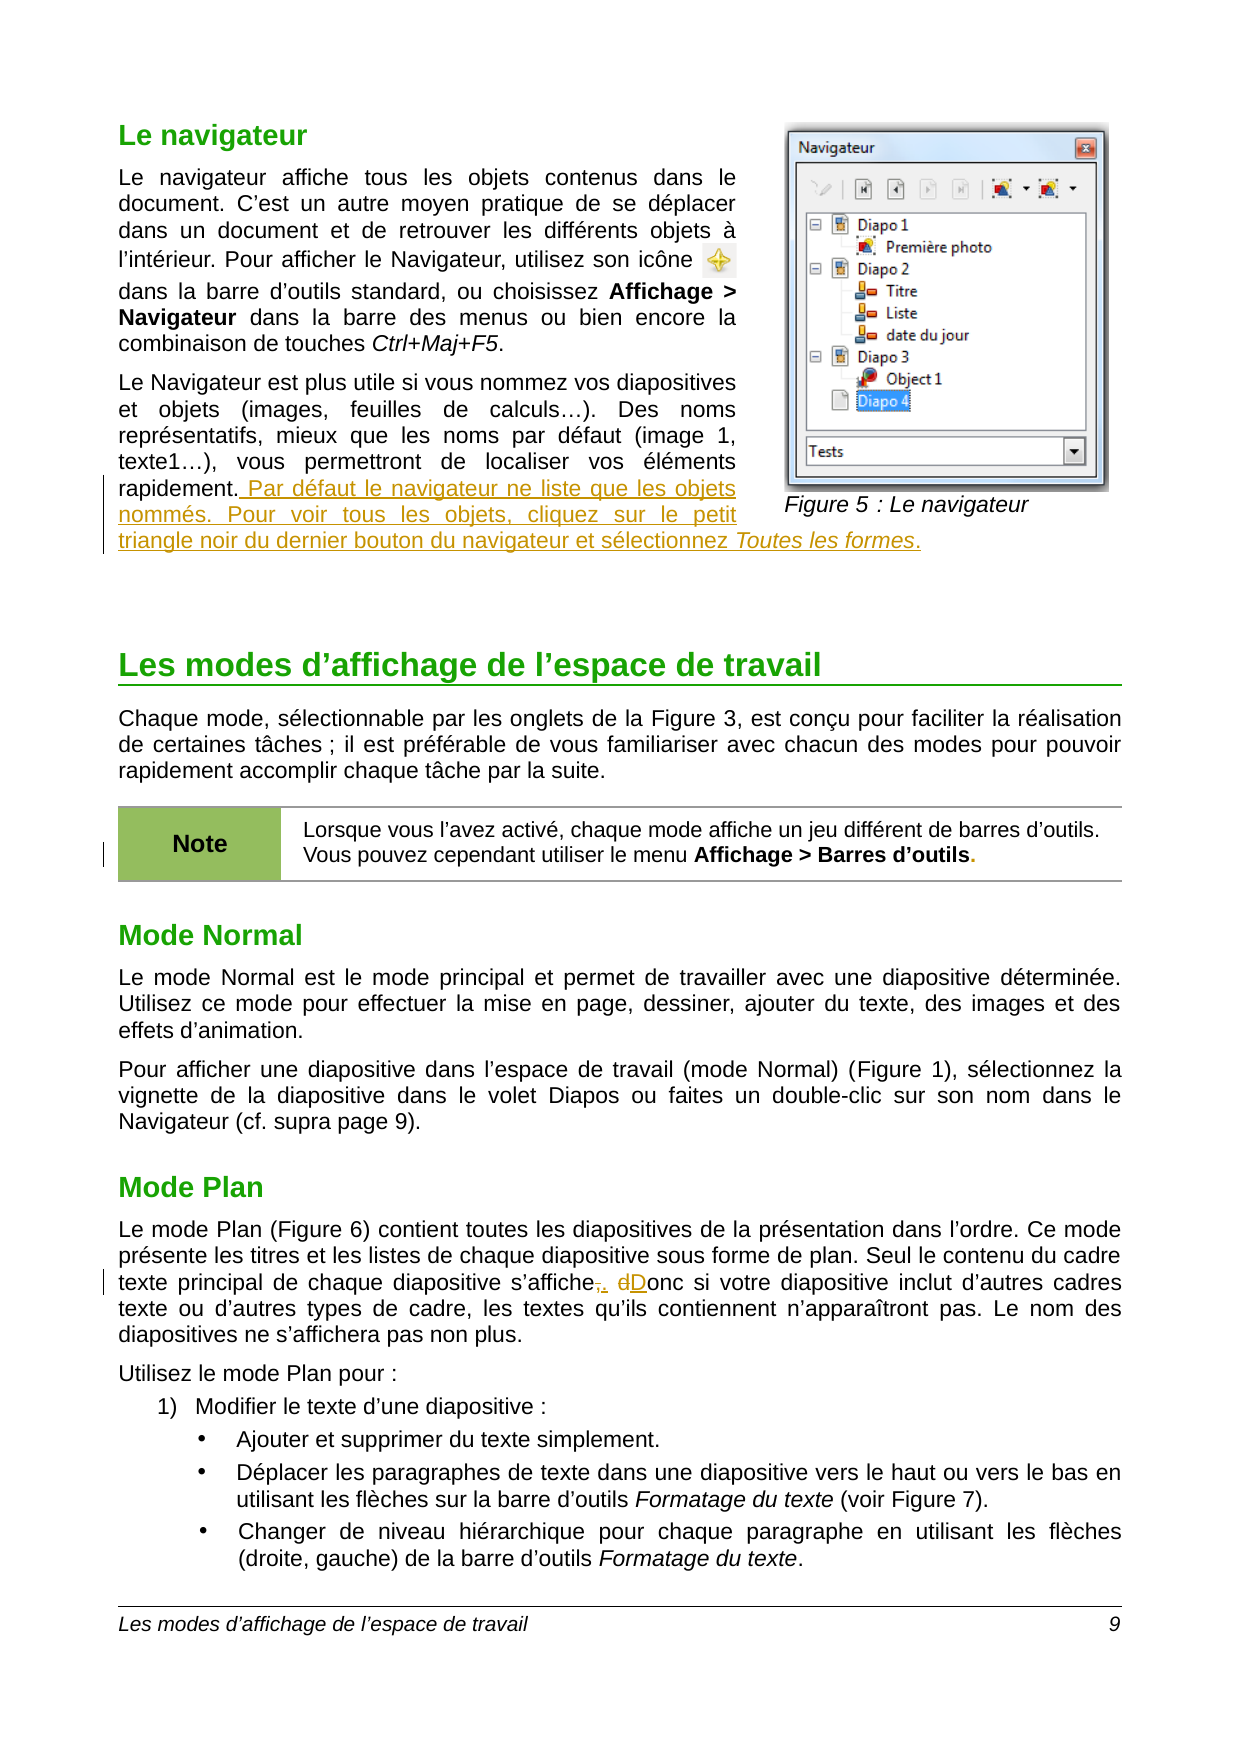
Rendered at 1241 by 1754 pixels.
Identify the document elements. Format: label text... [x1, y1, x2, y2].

text Le Navigateur est plus utile si vous nommez vos diapositives et objets (images, feuilles de calculs…). Des noms représentatifs, mieux que les noms par défaut (image 1, texte1…), vous permettront de localiser vos éléments rapidement. Par défaut le navigateur ne liste que les objets nommés. Pour voir tous les objets, cliquez sur le petit triangle noir du dernier bouton du navigateur et sélectionnez Toutes les formes. [118, 369, 1122, 554]
subtitle Le navigateur [118, 118, 1122, 152]
picture [702, 243, 737, 278]
list Déplacer les paragraphes de texte dans une diapositive vers le haut ou vers le bas en utilisant les flèches sur la barre d’outils Formatage du texte (voir Figure 7). [197, 1459, 1122, 1512]
text Le navigateur affiche tous les objets contenus dans le document. C’est un autre moyen pratique de se déplacer dans un document et de retrouver les différents objets à l’intérieur. Pour afficher le Navigateur, utilisez son icône dans la barre d’outils standard, ou choisissez Affichage > Navigateur dans la barre des menus ou bien encore la combinaison de touches Ctrl+Maj+F5. [118, 164, 784, 357]
text Pour afficher une diapositive dans l’espace de travail (mode Normal) (Figure 1), sélectionnez la vignette de la diapositive dans le volet Diapos ou faites un double-clic sur son nom dans le Navigateur (cf. supra page 9). [118, 1056, 1122, 1134]
list Changer de niveau hiérarchique pour chaque paragraphe en utilisant les flèches (droite, gauche) de la barre d’outils Formatage du texte. [199, 1518, 1122, 1572]
text Le mode Plan (Figure 6) contient toutes les diapositives de la présentation dans l’ordre. Ce mode présente les titres et les listes de chaque diapositive sous forme de plan. Seul le contenu du cadre texte principal de chaque diapositive s’affiche. Donc si votre diapositive inclut d’autres cadres texte ou d’autres types de cadre, les textes qu’ils contiennent n’apparaîtront pas. Le nom des diapositives ne s’affichera pas non plus. [118, 1216, 1122, 1348]
list Ajouter et supprimer du texte simplement. [197, 1426, 1122, 1453]
subtitle Les modes d’affichage de l’espace de travail [118, 645, 1122, 684]
text Figure 5 : Le navigateur [784, 492, 1109, 518]
text Chaque mode, sélectionnable par les onglets de la Figure 3, est conçu pour faciliter la réalisation de certaines tâches ; il est préférable de vous familiariser avec chacun des modes pour pouvoir rapidement accomplir chaque tâche par la suite. [118, 705, 1122, 784]
text Le mode Normal est le mode principal et permet de travailler avec une diapositive déterminée. Utilisez ce mode pour effectuer la mise en page, dessiner, ajouter du texte, des images et des effets d’animation. [118, 964, 1122, 1043]
list Utilisez le mode Plan pour : [118, 1360, 1122, 1387]
picture [784, 122, 1109, 492]
subtitle Mode Normal [118, 918, 1122, 952]
subtitle Mode Plan [118, 1170, 1122, 1204]
list Modifier le texte d’une diapositive : [177, 1393, 1122, 1419]
table_header Lorsque vous l’avez activé, chaque mode affiche un jeu différent de barres d’outils. Vous pouvez cependant utiliser le menu Affichage > Barres d’outils. [281, 808, 1122, 880]
table_header Note [118, 808, 281, 880]
